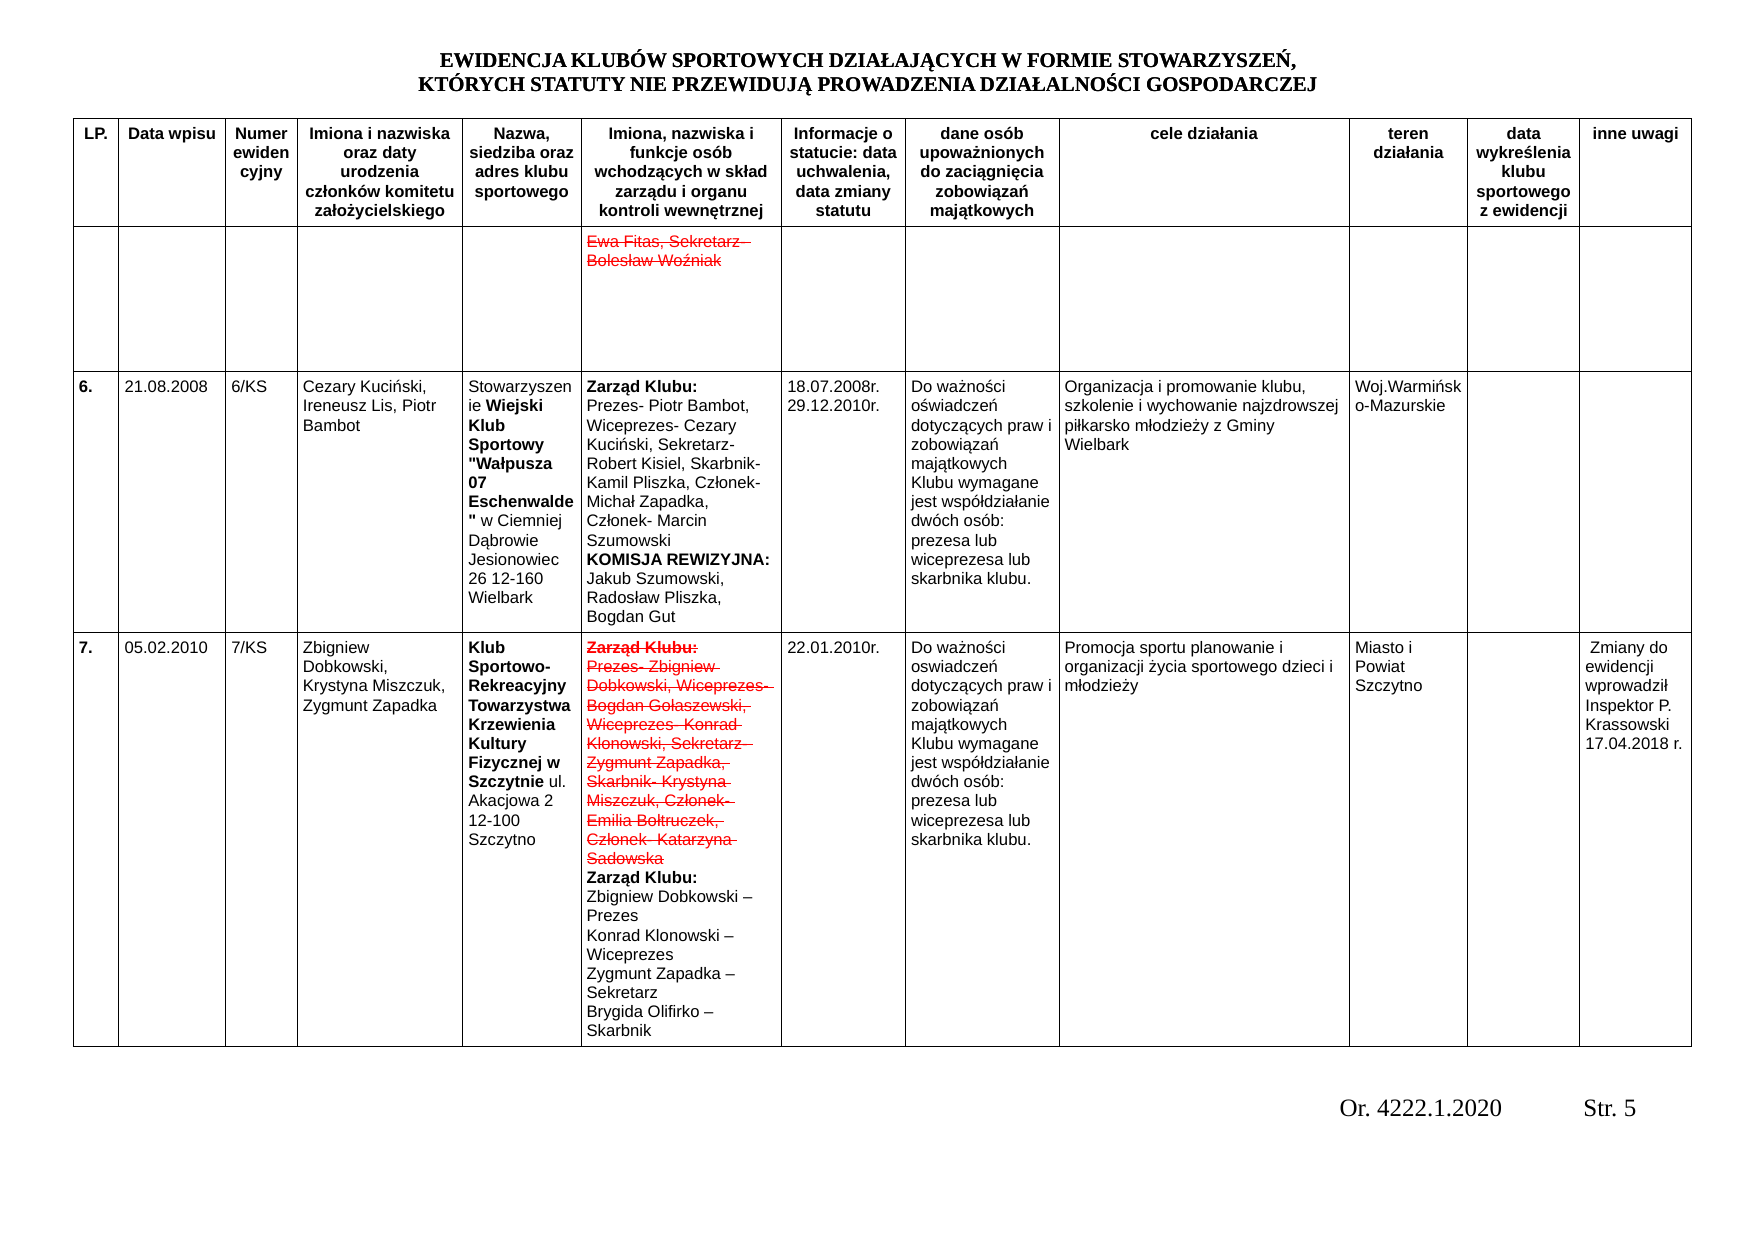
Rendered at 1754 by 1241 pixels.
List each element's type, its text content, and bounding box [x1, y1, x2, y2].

table_cell 22.01.2010r. [782, 633, 905, 1046]
table_cell [298, 227, 462, 371]
table_cell Promocja sportu planowanie i organizacji życia sportowego dzieci i młodzieży [1060, 633, 1349, 1046]
table_header Nazwa, siedziba oraz adres klubu sportowego [463, 119, 581, 226]
table_cell [1350, 227, 1467, 371]
table_cell Organizacja i promowanie klubu, szkolenie i wychowanie najzdrowszej piłkarsko młodzieży z Gminy Wielbark [1060, 372, 1349, 632]
table_header Data wpisu [119, 119, 225, 226]
table_cell Zarząd Klubu: Prezes- Zbigniew Dobkowski, Wiceprezes- Bogdan Gołaszewski, Wiceprezes- Konrad Klonowski, Sekretarz- Zygmunt Zapadka, Skarbnik- Krystyna Miszczuk, Członek- Emilia Bołtruczek, Członek- Katarzyna Sadowska Zarząd Klubu: Zbigniew Dobkowski – Prezes Konrad Klonowski – Wiceprezes Zygmunt Zapadka – Sekretarz Brygida Olifirko – Skarbnik [582, 633, 781, 1046]
table_header Informacje o statucie: data uchwalenia, data zmiany statutu [782, 119, 905, 226]
table_header data wykreślenia klubu sportowego z ewidencji [1468, 119, 1579, 226]
table_header LP. [74, 119, 118, 226]
table_cell [1468, 633, 1579, 1046]
table_header dane osób upoważnionych do zaciągnięcia zobowiązań majątkowych [906, 119, 1059, 226]
table_cell 05.02.2010 [119, 633, 225, 1046]
table_cell Do ważności oswiadczeń dotyczących praw i zobowiązań majątkowych Klubu wymagane jest współdziałanie dwóch osób: prezesa lub wiceprezesa lub skarbnika klubu. [906, 633, 1059, 1046]
table_header teren działania [1350, 119, 1467, 226]
table_cell Miasto i Powiat Szczytno [1350, 633, 1467, 1046]
table_cell Zarząd Klubu: Prezes- Piotr Bambot, Wiceprezes- Cezary Kuciński, Sekretarz- Robert Kisiel, Skarbnik- Kamil Pliszka, Członek- Michał Zapadka, Członek- Marcin Szumowski KOMISJA REWIZYJNA: Jakub Szumowski, Radosław Pliszka, Bogdan Gut [582, 372, 781, 632]
table_cell 6/KS [226, 372, 297, 632]
table_cell 6. [74, 372, 118, 632]
table_cell [906, 227, 1059, 371]
table_cell [1468, 227, 1579, 371]
table_cell 18.07.2008r. 29.12.2010r. [782, 372, 905, 632]
table_cell 7. [74, 633, 118, 1046]
table_cell [74, 227, 118, 371]
table_cell [1580, 372, 1691, 632]
table_cell Ewa Fitas, Sekretarz- Bolesław Woźniak [582, 227, 781, 371]
table_cell Zmiany do ewidencji wprowadził Inspektor P. Krassowski 17.04.2018 r. [1580, 633, 1691, 1046]
table_cell Cezary Kuciński, Ireneusz Lis, Piotr Bambot [298, 372, 462, 632]
table_header cele działania [1060, 119, 1349, 226]
table_header inne uwagi [1580, 119, 1691, 226]
table_cell Zbigniew Dobkowski, Krystyna Miszczuk, Zygmunt Zapadka [298, 633, 462, 1046]
table_cell Klub Sportowo-Rekreacyjny Towarzystwa Krzewienia Kultury Fizycznej w Szczytnie ul. Akacjowa 2 12-100 Szczytno [463, 633, 581, 1046]
table_header Imiona i nazwiska oraz daty urodzenia członków komitetu założycielskiego [298, 119, 462, 226]
table_cell Woj.Warmińsko-Mazurskie [1350, 372, 1467, 632]
table_cell Do ważności oświadczeń dotyczących praw i zobowiązań majątkowych Klubu wymagane jest współdziałanie dwóch osób: prezesa lub wiceprezesa lub skarbnika klubu. [906, 372, 1059, 632]
table_cell [782, 227, 905, 371]
table_header Imiona, nazwiska i funkcje osób wchodzących w skład zarządu i organu kontroli wewnętrznej [582, 119, 781, 226]
table_cell [1580, 227, 1691, 371]
table_cell Stowarzyszenie Wiejski Klub Sportowy "Wałpusza 07 Eschenwalde" w Ciemniej Dąbrowie Jesionowiec 26 12-160 Wielbark [463, 372, 581, 632]
table_cell 7/KS [226, 633, 297, 1046]
table_cell 21.08.2008 [119, 372, 225, 632]
table_header Numer ewidencyjny [226, 119, 297, 226]
table_cell [226, 227, 297, 371]
table_cell [1468, 372, 1579, 632]
table_cell [119, 227, 225, 371]
table_cell [1060, 227, 1349, 371]
table_cell [463, 227, 581, 371]
